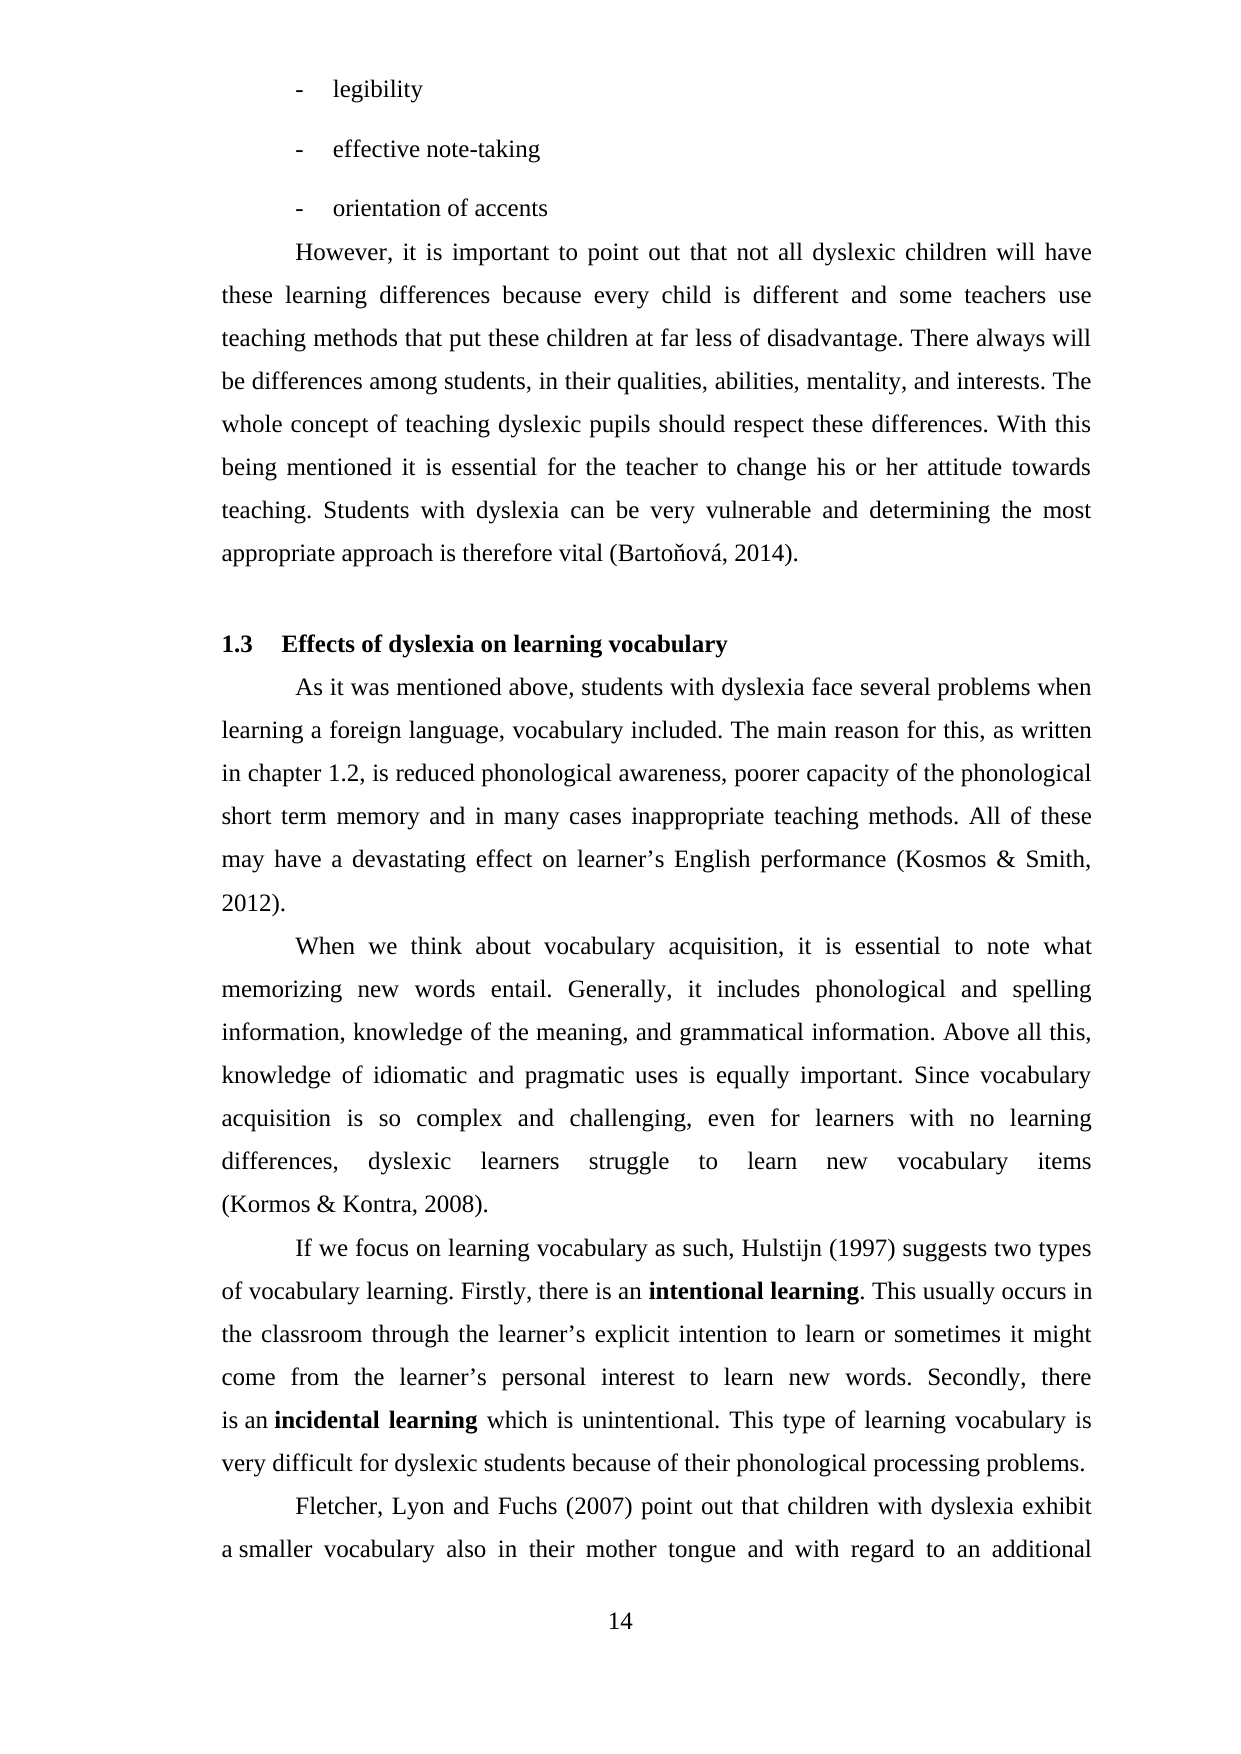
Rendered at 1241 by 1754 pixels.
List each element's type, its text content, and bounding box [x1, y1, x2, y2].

list Effects of dyslexia on learning vocabulary [221, 629, 1093, 658]
text When we think about vocabulary acquisition, it is essential to note what memorizing new words entail. Generally, it includes phonological and spelling information, knowledge of the meaning, and grammatical information. Above all this, knowledge of idiomatic and pragmatic uses is equally important. Since vocabulary acquisition is so complex and challenging, even for learners with no learning differences, dyslexic learners struggle to learn new vocabulary items (Kormos & Kontra, 2008). [221, 931, 1093, 1218]
text As it was mentioned above, students with dyslexia face several problems when learning a foreign language, vocabulary included. The main reason for this, as written in chapter 1.2, is reduced phonological awareness, poorer capacity of the phonological short term memory and in many cases inappropriate teaching methods. All of these may have a devastating effect on learner’s English performance (Kosmos & Smith, 2012). [221, 672, 1093, 916]
text However, it is important to point out that not all dyslexic children will have these learning differences because every child is different and some teachers use teaching methods that put these children at far less of disadvantage. There always will be differences among students, in their qualities, abilities, mentality, and interests. The whole concept of teaching dyslexic pupils should respect these differences. With this being mentioned it is essential for the teacher to change his or her attitude towards teaching. Students with dyslexia can be very vulnerable and determining the most appropriate approach is therefore vital (Bartoňová, 2014). [221, 237, 1093, 567]
list orientation of accents [295, 193, 1093, 222]
list effective note-taking [295, 134, 1093, 162]
list legibility [295, 74, 1093, 103]
text If we focus on learning vocabulary as such, Hulstijn (1997) suggests two types of vocabulary learning. Firstly, there is an intentional learning. This usually occurs in the classroom through the learner’s explicit intention to learn or sometimes it might come from the learner’s personal interest to learn new words. Secondly, there is an incidental learning which is unintentional. This type of learning vocabulary is very difficult for dyslexic students because of their phonological processing problems. [221, 1233, 1093, 1477]
text Fletcher, Lyon and Fuchs (2007) point out that children with dyslexia exhibit a smaller vocabulary also in their mother tongue and with regard to an additional [221, 1491, 1093, 1563]
